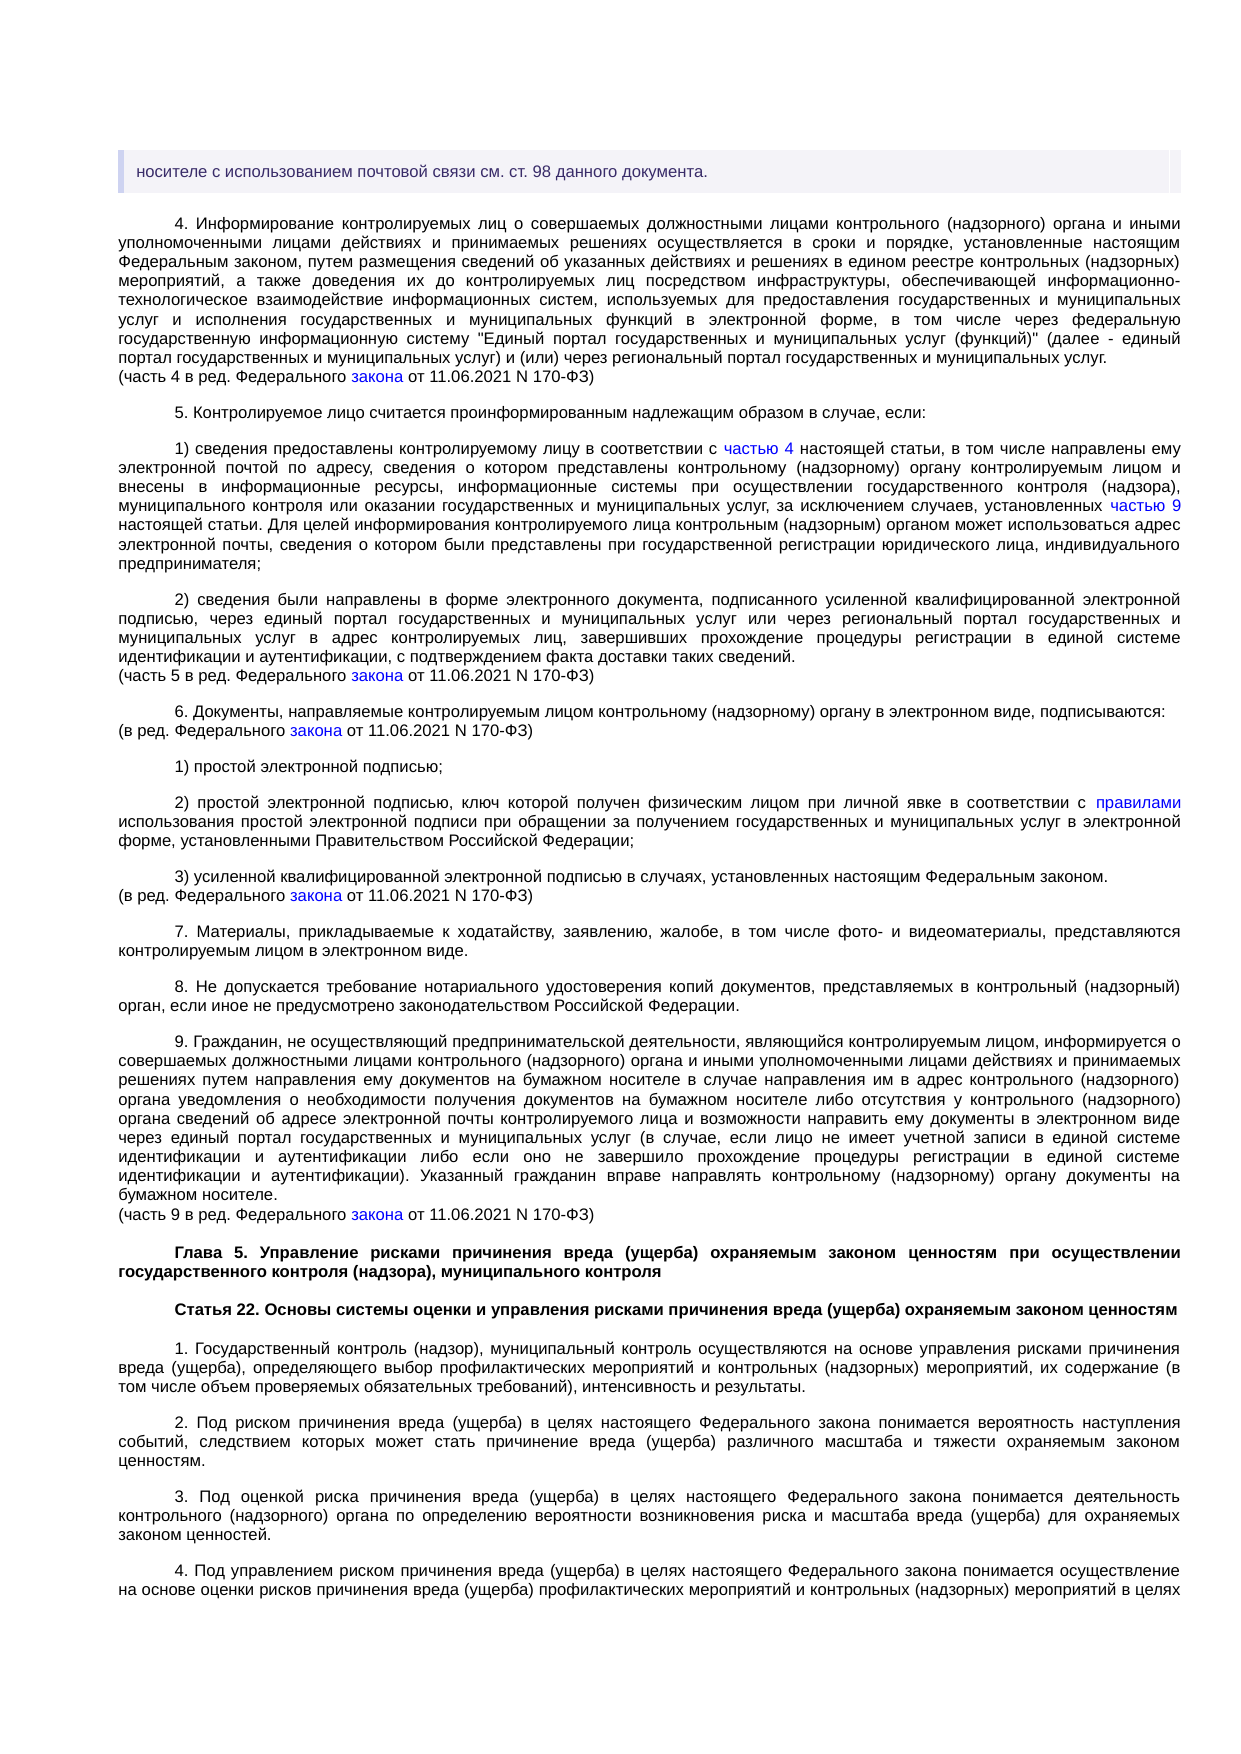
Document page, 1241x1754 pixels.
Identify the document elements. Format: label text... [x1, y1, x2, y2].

table_header [1170, 150, 1181, 193]
text 4. Под управлением риском причинения вреда (ущерба) в целях настоящего Федерального закона понимается осуществление на основе оценки рисков причинения вреда (ущерба) профилактических мероприятий и контрольных (надзорных) мероприятий в целях [118, 1561, 1181, 1599]
text 3. Под оценкой риска причинения вреда (ущерба) в целях настоящего Федерального закона понимается деятельность контрольного (надзорного) органа по определению вероятности возникновения риска и масштаба вреда (ущерба) для охраняемых законом ценностей. [118, 1487, 1181, 1544]
text 6. Документы, направляемые контролируемым лицом контрольному (надзорному) органу в электронном виде, подписываются: [118, 702, 1181, 721]
text 2) простой электронной подписью, ключ которой получен физическим лицом при личной явке в соответствии с правилами использования простой электронной подписи при обращении за получением государственных и муниципальных услуг в электронной форме, установленными Правительством Российской Федерации; [118, 793, 1181, 850]
text (в ред. Федерального закона от 11.06.2021 N 170-ФЗ) [118, 886, 1181, 905]
text 7. Материалы, прикладываемые к ходатайству, заявлению, жалобе, в том числе фото- и видеоматериалы, представляются контролируемым лицом в электронном виде. [118, 922, 1181, 960]
table_header [118, 150, 124, 193]
text 1. Государственный контроль (надзор), муниципальный контроль осуществляются на основе управления рисками причинения вреда (ущерба), определяющего выбор профилактических мероприятий и контрольных (надзорных) мероприятий, их содержание (в том числе объем проверяемых обязательных требований), интенсивность и результаты. [118, 1338, 1181, 1396]
text 1) простой электронной подписью; [118, 757, 1181, 776]
text 2. Под риском причинения вреда (ущерба) в целях настоящего Федерального закона понимается вероятность наступления событий, следствием которых может стать причинение вреда (ущерба) различного масштаба и тяжести охраняемым законом ценностям. [118, 1413, 1181, 1470]
table_header [124, 150, 136, 193]
text (часть 5 в ред. Федерального закона от 11.06.2021 N 170-ФЗ) [118, 666, 1181, 685]
text (часть 4 в ред. Федерального закона от 11.06.2021 N 170-ФЗ) [118, 367, 1181, 386]
text 9. Гражданин, не осуществляющий предпринимательской деятельности, являющийся контролируемым лицом, информируется о совершаемых должностными лицами контрольного (надзорного) органа и иными уполномоченными лицами действиях и принимаемых решениях путем направления ему документов на бумажном носителе в случае направления им в адрес контрольного (надзорного) органа уведомления о необходимости получения документов на бумажном носителе либо отсутствия у контрольного (надзорного) органа сведений об адресе электронной почты контролируемого лица и возможности направить ему документы в электронном виде через единый портал государственных и муниципальных услуг (в случае, если лицо не имеет учетной записи в единой системе идентификации и аутентификации либо если оно не завершило прохождение процедуры регистрации в единой системе идентификации и аутентификации). Указанный гражданин вправе направлять контрольному (надзорному) органу документы на бумажном носителе. [118, 1032, 1181, 1204]
text 4. Информирование контролируемых лиц о совершаемых должностными лицами контрольного (надзорного) органа и иными уполномоченными лицами действиях и принимаемых решениях осуществляется в сроки и порядке, установленные настоящим Федеральным законом, путем размещения сведений об указанных действиях и решениях в едином реестре контрольных (надзорных) мероприятий, а также доведения их до контролируемых лиц посредством инфраструктуры, обеспечивающей информационно-технологическое взаимодействие информационных систем, используемых для предоставления государственных и муниципальных услуг и исполнения государственных и муниципальных функций в электронной форме, в том числе через федеральную государственную информационную систему "Единый портал государственных и муниципальных услуг (функций)" (далее - единый портал государственных и муниципальных услуг) и (или) через региональный портал государственных и муниципальных услуг. [118, 213, 1181, 367]
text 8. Не допускается требование нотариального удостоверения копий документов, представляемых в контрольный (надзорный) орган, если иное не предусмотрено законодательством Российской Федерации. [118, 977, 1181, 1015]
text (в ред. Федерального закона от 11.06.2021 N 170-ФЗ) [118, 721, 1181, 740]
subtitle Статья 22. Основы системы оценки и управления рисками причинения вреда (ущерба) охраняемым законом ценностям [118, 1300, 1181, 1319]
subtitle Глава 5. Управление рисками причинения вреда (ущерба) охраняемым законом ценностям при осуществлении государственного контроля (надзора), муниципального контроля [118, 1243, 1181, 1281]
table_header носителе с использованием почтовой связи см. ст. 98 данного документа. [136, 150, 1169, 193]
text 2) сведения были направлены в форме электронного документа, подписанного усиленной квалифицированной электронной подписью, через единый портал государственных и муниципальных услуг или через региональный портал государственных и муниципальных услуг в адрес контролируемых лиц, завершивших прохождение процедуры регистрации в единой системе идентификации и аутентификации, с подтверждением факта доставки таких сведений. [118, 589, 1181, 666]
text 5. Контролируемое лицо считается проинформированным надлежащим образом в случае, если: [118, 403, 1181, 422]
text 1) сведения предоставлены контролируемому лицу в соответствии с частью 4 настоящей статьи, в том числе направлены ему электронной почтой по адресу, сведения о котором представлены контрольному (надзорному) органу контролируемым лицом и внесены в информационные ресурсы, информационные системы при осуществлении государственного контроля (надзора), муниципального контроля или оказании государственных и муниципальных услуг, за исключением случаев, установленных частью 9 настоящей статьи. Для целей информирования контролируемого лица контрольным (надзорным) органом может использоваться адрес электронной почты, сведения о котором были представлены при государственной регистрации юридического лица, индивидуального предпринимателя; [118, 438, 1181, 573]
text (часть 9 в ред. Федерального закона от 11.06.2021 N 170-ФЗ) [118, 1204, 1181, 1223]
text 3) усиленной квалифицированной электронной подписью в случаях, установленных настоящим Федеральным законом. [118, 867, 1181, 886]
